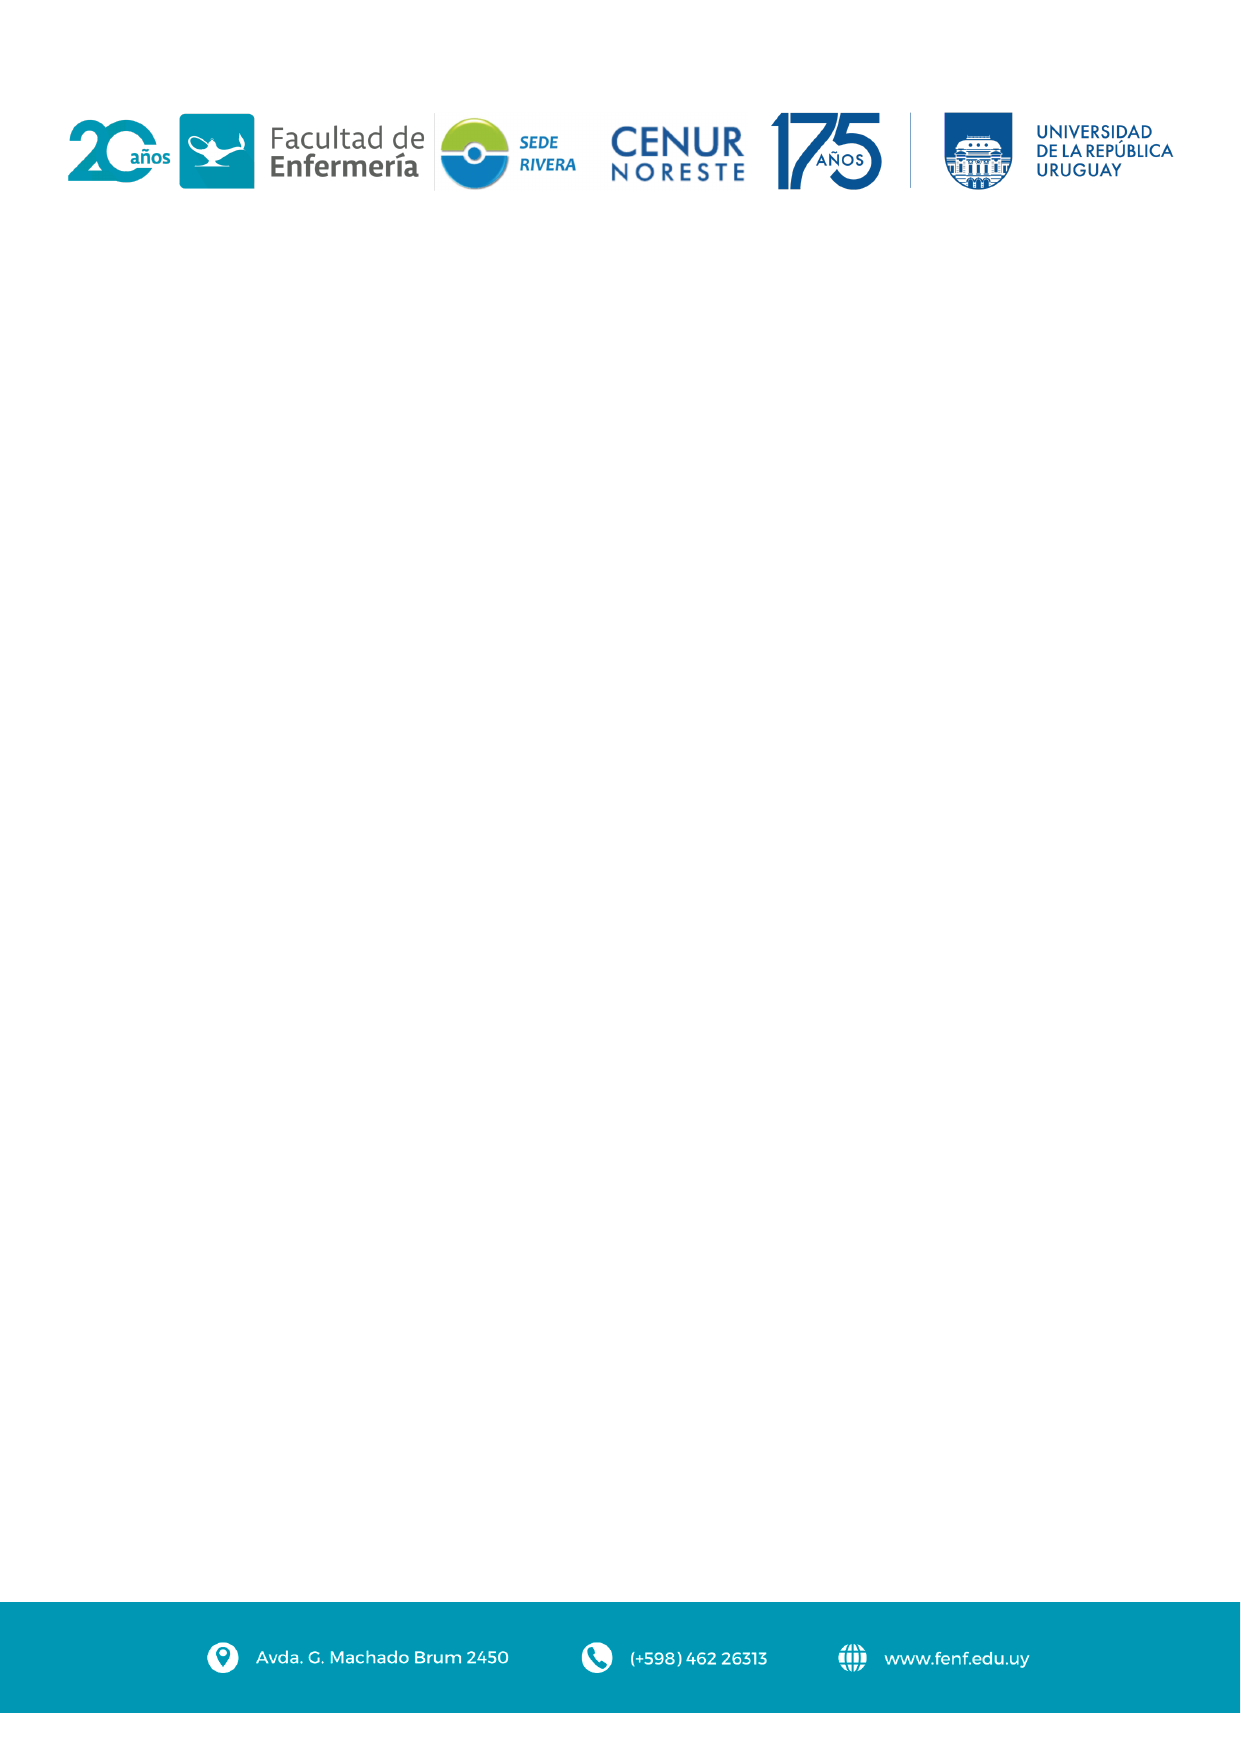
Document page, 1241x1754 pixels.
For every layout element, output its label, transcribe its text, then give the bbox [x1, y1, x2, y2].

text ­­­­ [118, 364, 1122, 393]
picture [0, 1602, 1241, 1713]
picture [41, 101, 1199, 201]
